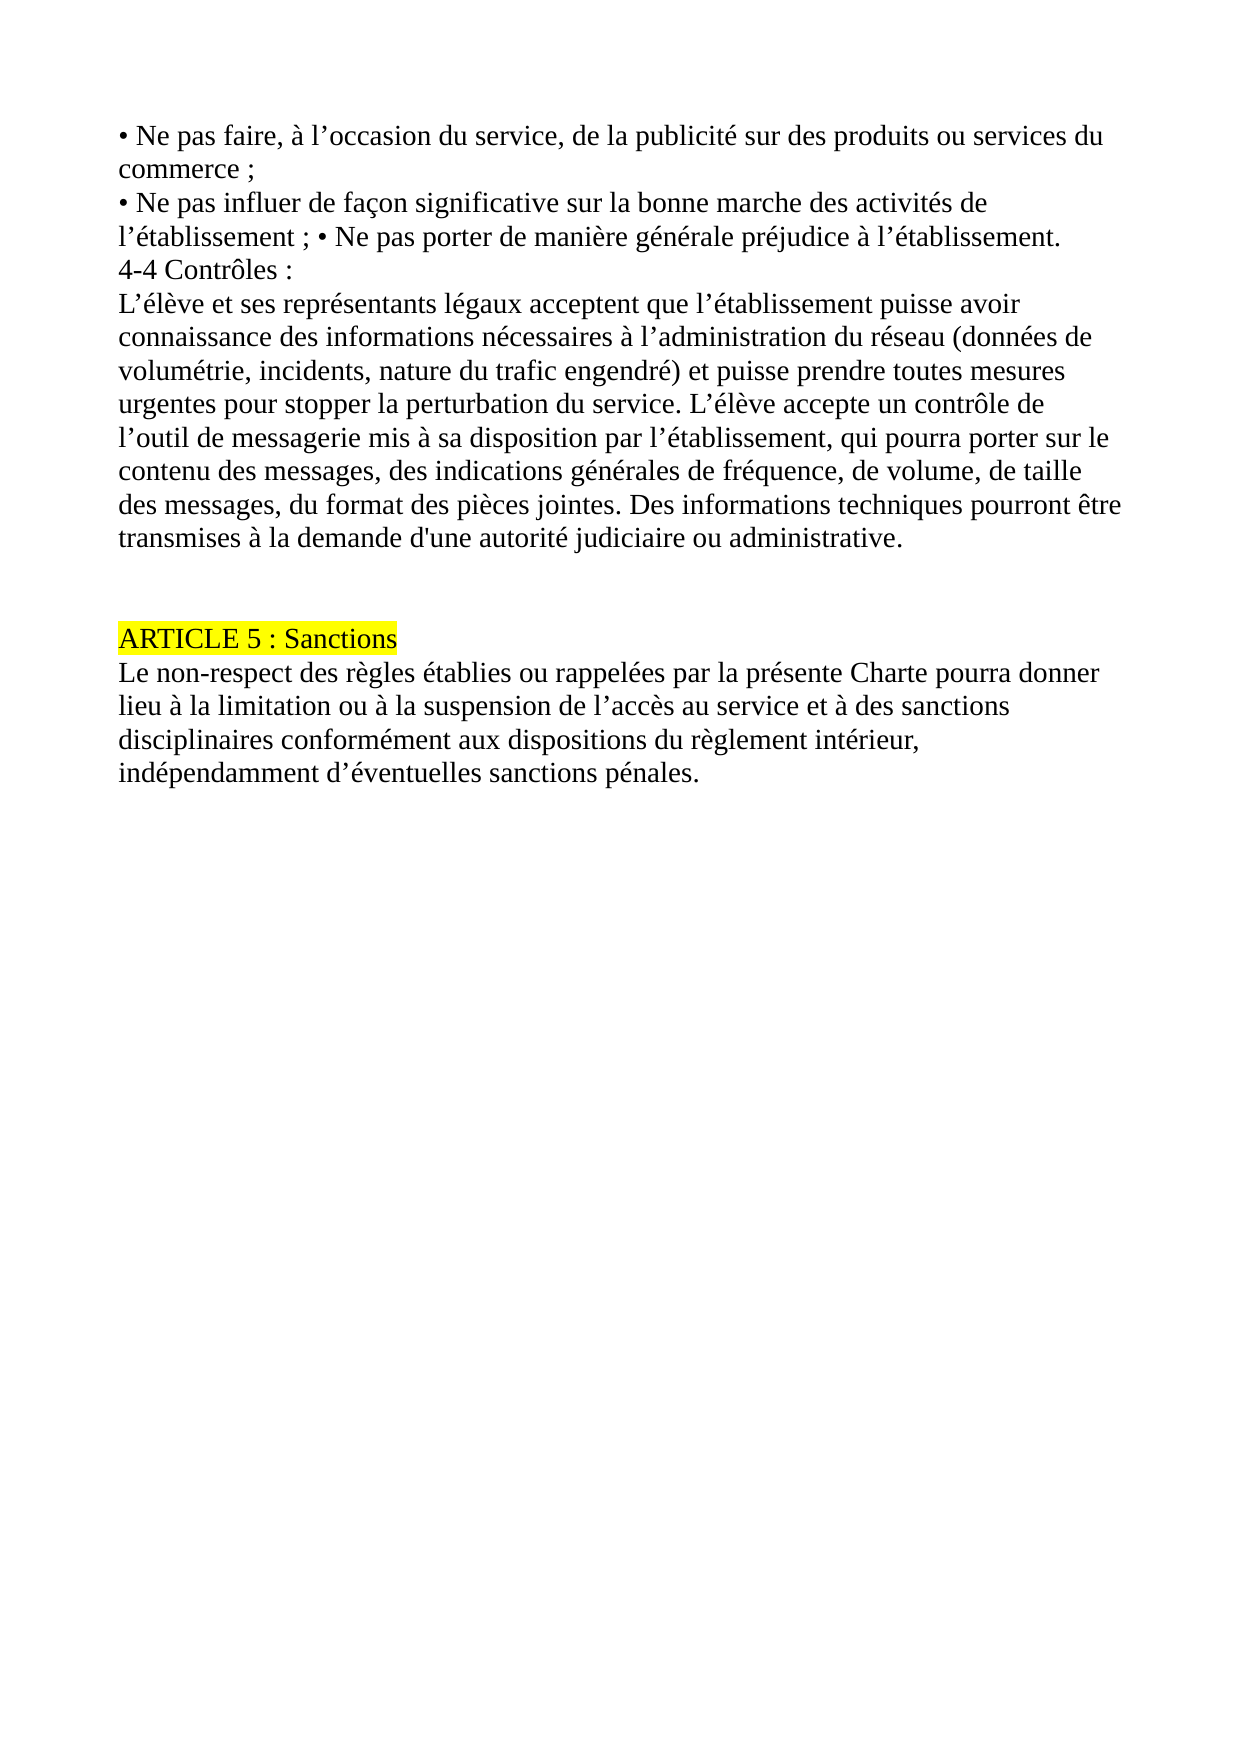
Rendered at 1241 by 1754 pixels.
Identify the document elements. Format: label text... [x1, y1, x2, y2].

text • Ne pas influer de façon significative sur la bonne marche des activités de l’établissement ; • Ne pas porter de manière générale préjudice à l’établissement. [118, 185, 1122, 252]
text 4-4 Contrôles : [118, 252, 1122, 286]
text • Ne pas faire, à l’occasion du service, de la publicité sur des produits ou services du commerce ; [118, 118, 1122, 185]
text Le non-respect des règles établies ou rappelées par la présente Charte pourra donner lieu à la limitation ou à la suspension de l’accès au service et à des sanctions disciplinaires conformément aux dispositions du règlement intérieur, indépendamment d’éventuelles sanctions pénales. [118, 655, 1122, 789]
text L’élève et ses représentants légaux acceptent que l’établissement puisse avoir connaissance des informations nécessaires à l’administration du réseau (données de volumétrie, incidents, nature du trafic engendré) et puisse prendre toutes mesures urgentes pour stopper la perturbation du service. L’élève accepte un contrôle de l’outil de messagerie mis à sa disposition par l’établissement, qui pourra porter sur le contenu des messages, des indications générales de fréquence, de volume, de taille des messages, du format des pièces jointes. Des informations techniques pourront être transmises à la demande d'une autorité judiciaire ou administrative. [118, 286, 1122, 554]
text ARTICLE 5 : Sanctions [118, 621, 1122, 655]
